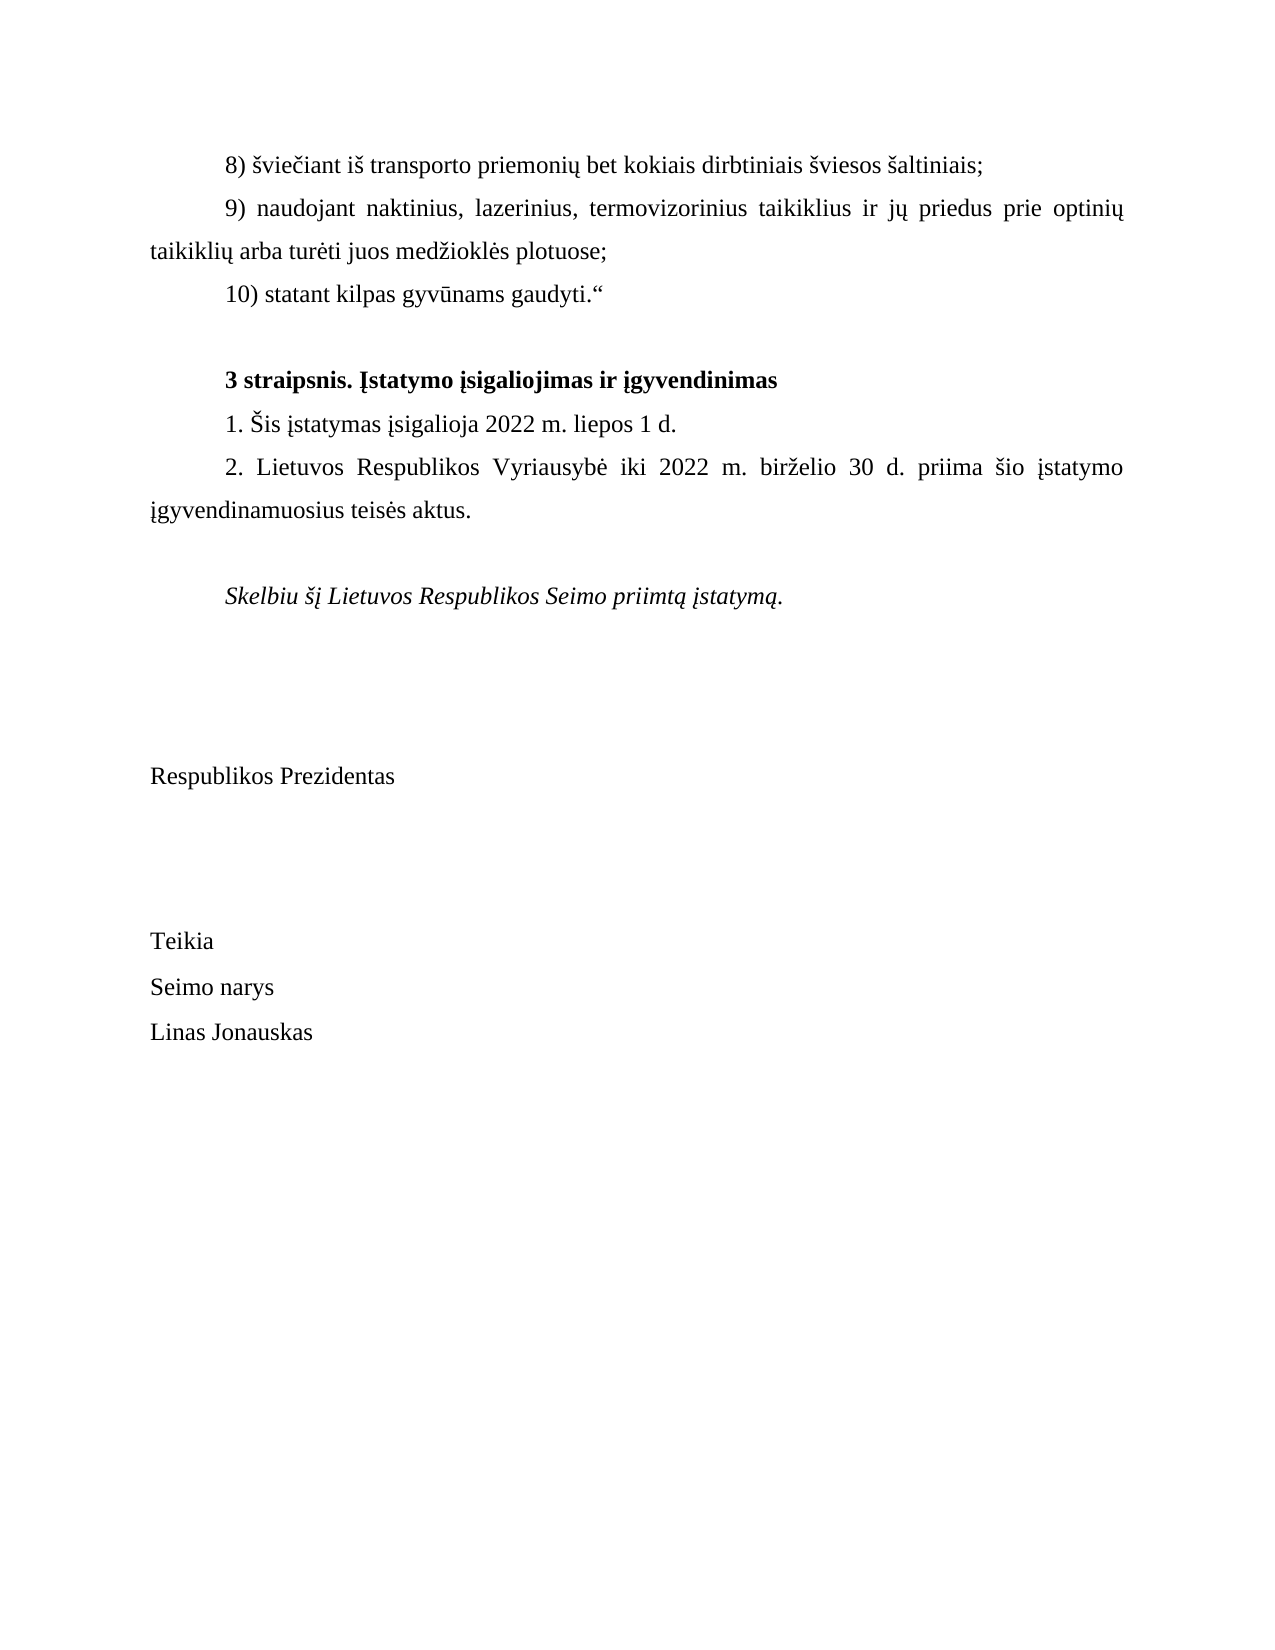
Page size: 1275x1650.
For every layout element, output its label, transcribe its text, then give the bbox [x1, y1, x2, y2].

text 10) statant kilpas gyvūnams gaudyti.“ [150, 279, 1125, 308]
text 3 straipsnis. Įstatymo įsigaliojimas ir įgyvendinimas [150, 366, 1125, 394]
text 2. Lietuvos Respublikos Vyriausybė iki 2022 m. birželio 30 d. priima šio įstatymo įgyvendinamuosius teisės aktus. [150, 452, 1125, 524]
text 1. Šis įstatymas įsigalioja 2022 m. liepos 1 d. [150, 409, 1125, 437]
text Seimo narys [150, 972, 1125, 1001]
text Linas Jonauskas [150, 1017, 1125, 1046]
text Respublikos Prezidentas [150, 761, 1125, 790]
text 8) šviečiant iš transporto priemonių bet kokiais dirbtiniais šviesos šaltiniais; [150, 150, 1125, 179]
text Skelbiu šį Lietuvos Respublikos Seimo priimtą įstatymą. [150, 581, 1125, 610]
text 9) naudojant naktinius, lazerinius, termovizorinius taikiklius ir jų priedus prie optinių taikiklių arba turėti juos medžioklės plotuose; [150, 193, 1125, 265]
text Teikia [150, 926, 1125, 955]
